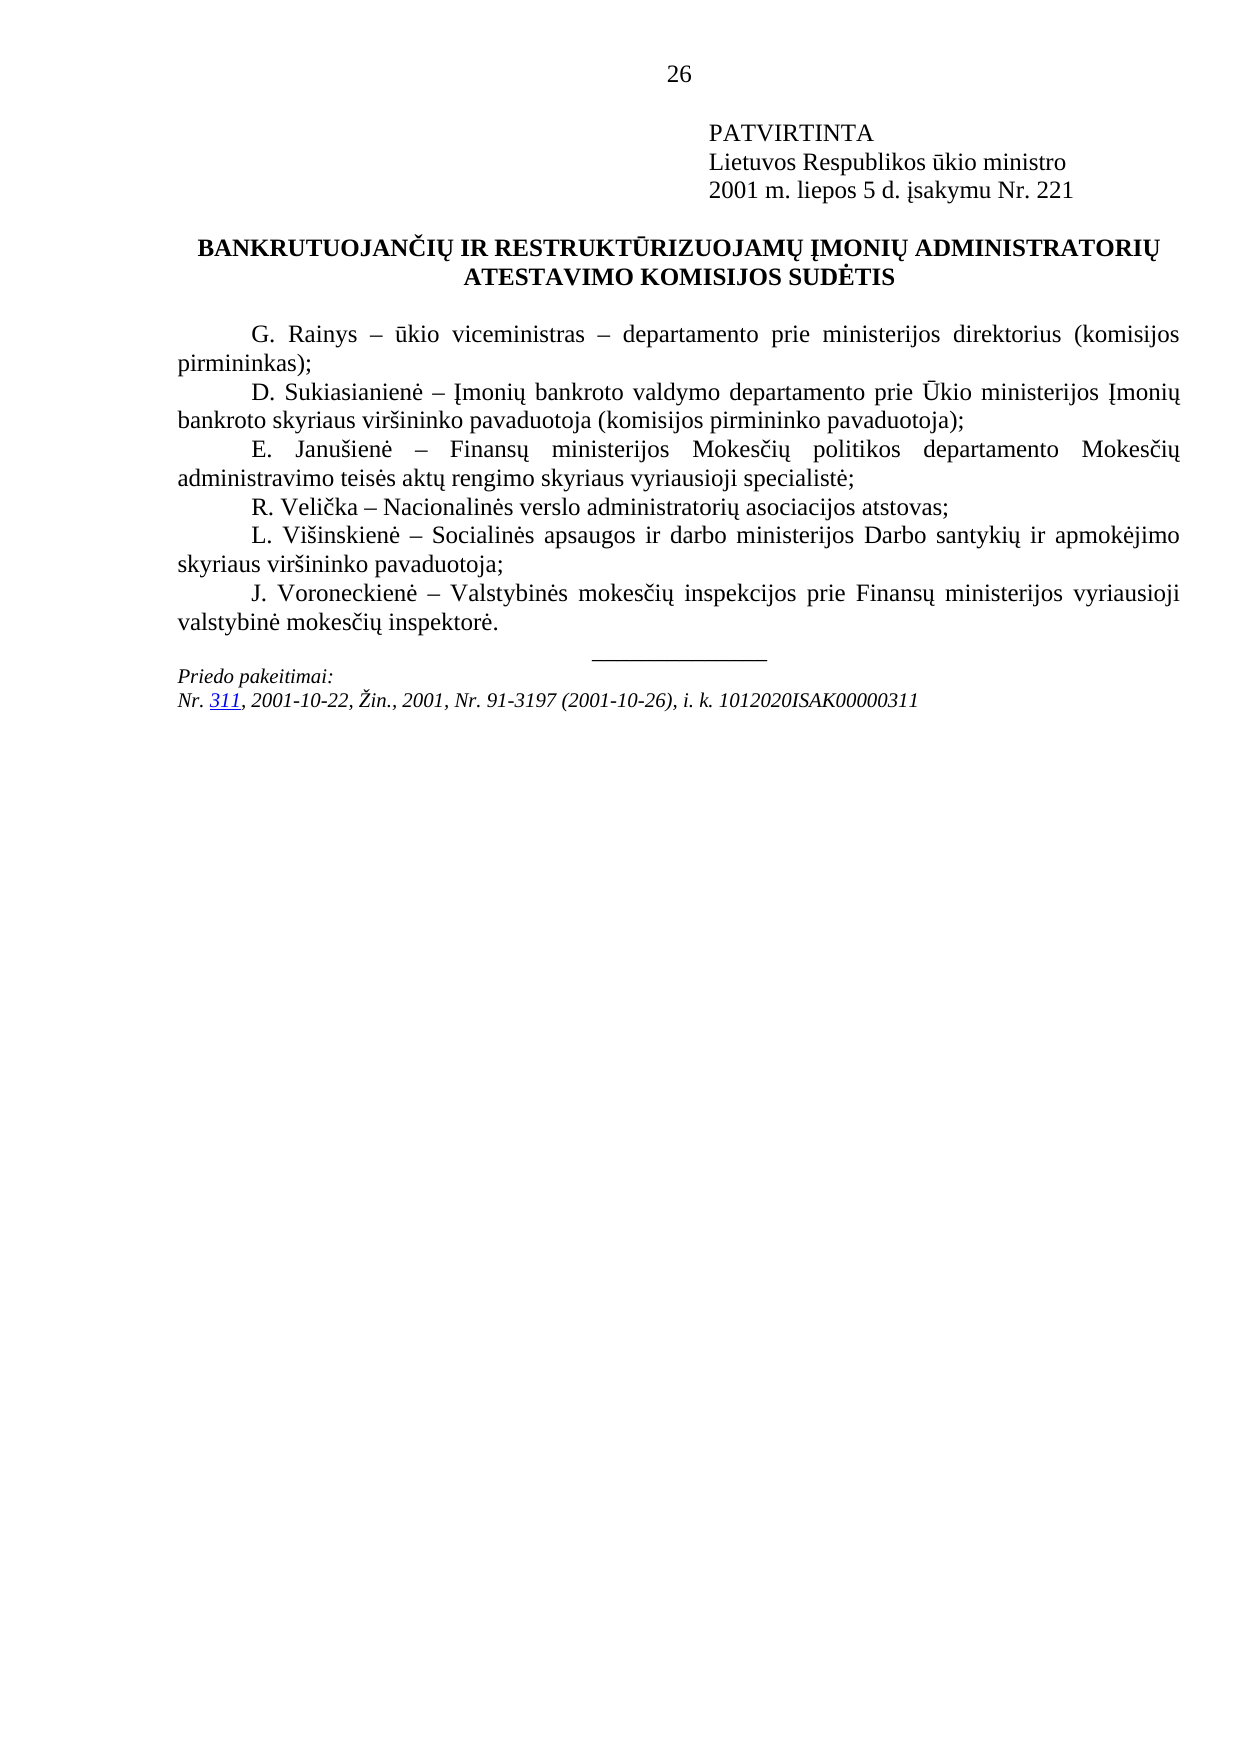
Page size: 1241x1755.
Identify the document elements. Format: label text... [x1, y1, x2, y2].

text D. Sukiasianienė – Įmonių bankroto valdymo departamento prie Ūkio ministerijos Įmonių bankroto skyriaus viršininko pavaduotoja (komisijos pirmininko pavaduotoja); [177, 377, 1181, 434]
text Priedo pakeitimai: [177, 664, 1181, 688]
text Lietuvos Respublikos ūkio ministro [177, 147, 1181, 176]
text G. Rainys – ūkio viceministras – departamento prie ministerijos direktorius (komisijos pirmininkas); [177, 319, 1181, 377]
text ______________ [177, 636, 1181, 664]
text L. Višinskienė – Socialinės apsaugos ir darbo ministerijos Darbo santykių ir apmokėjimo skyriaus viršininko pavaduotoja; [177, 521, 1181, 578]
text BANKRUTUOJANČIŲ IR RESTRUKTŪRIZUOJAMŲ ĮMONIŲ ADMINISTRATORIŲ ATESTAVIMO KOMISIJOS SUDĖTIS [177, 233, 1181, 291]
text 2001 m. liepos 5 d. įsakymu Nr. 221 [177, 176, 1181, 204]
text J. Voroneckienė – Valstybinės mokesčių inspekcijos prie Finansų ministerijos vyriausioji valstybinė mokesčių inspektorė. [177, 578, 1181, 636]
text Nr. 311, 2001-10-22, Žin., 2001, Nr. 91-3197 (2001-10-26), i. k. 1012020ISAK00000311 [177, 688, 1181, 712]
text PATVIRTINTA [709, 118, 1181, 147]
text R. Velička – Nacionalinės verslo administratorių asociacijos atstovas; [177, 492, 1181, 521]
text E. Janušienė – Finansų ministerijos Mokesčių politikos departamento Mokesčių administravimo teisės aktų rengimo skyriaus vyriausioji specialistė; [177, 434, 1181, 492]
